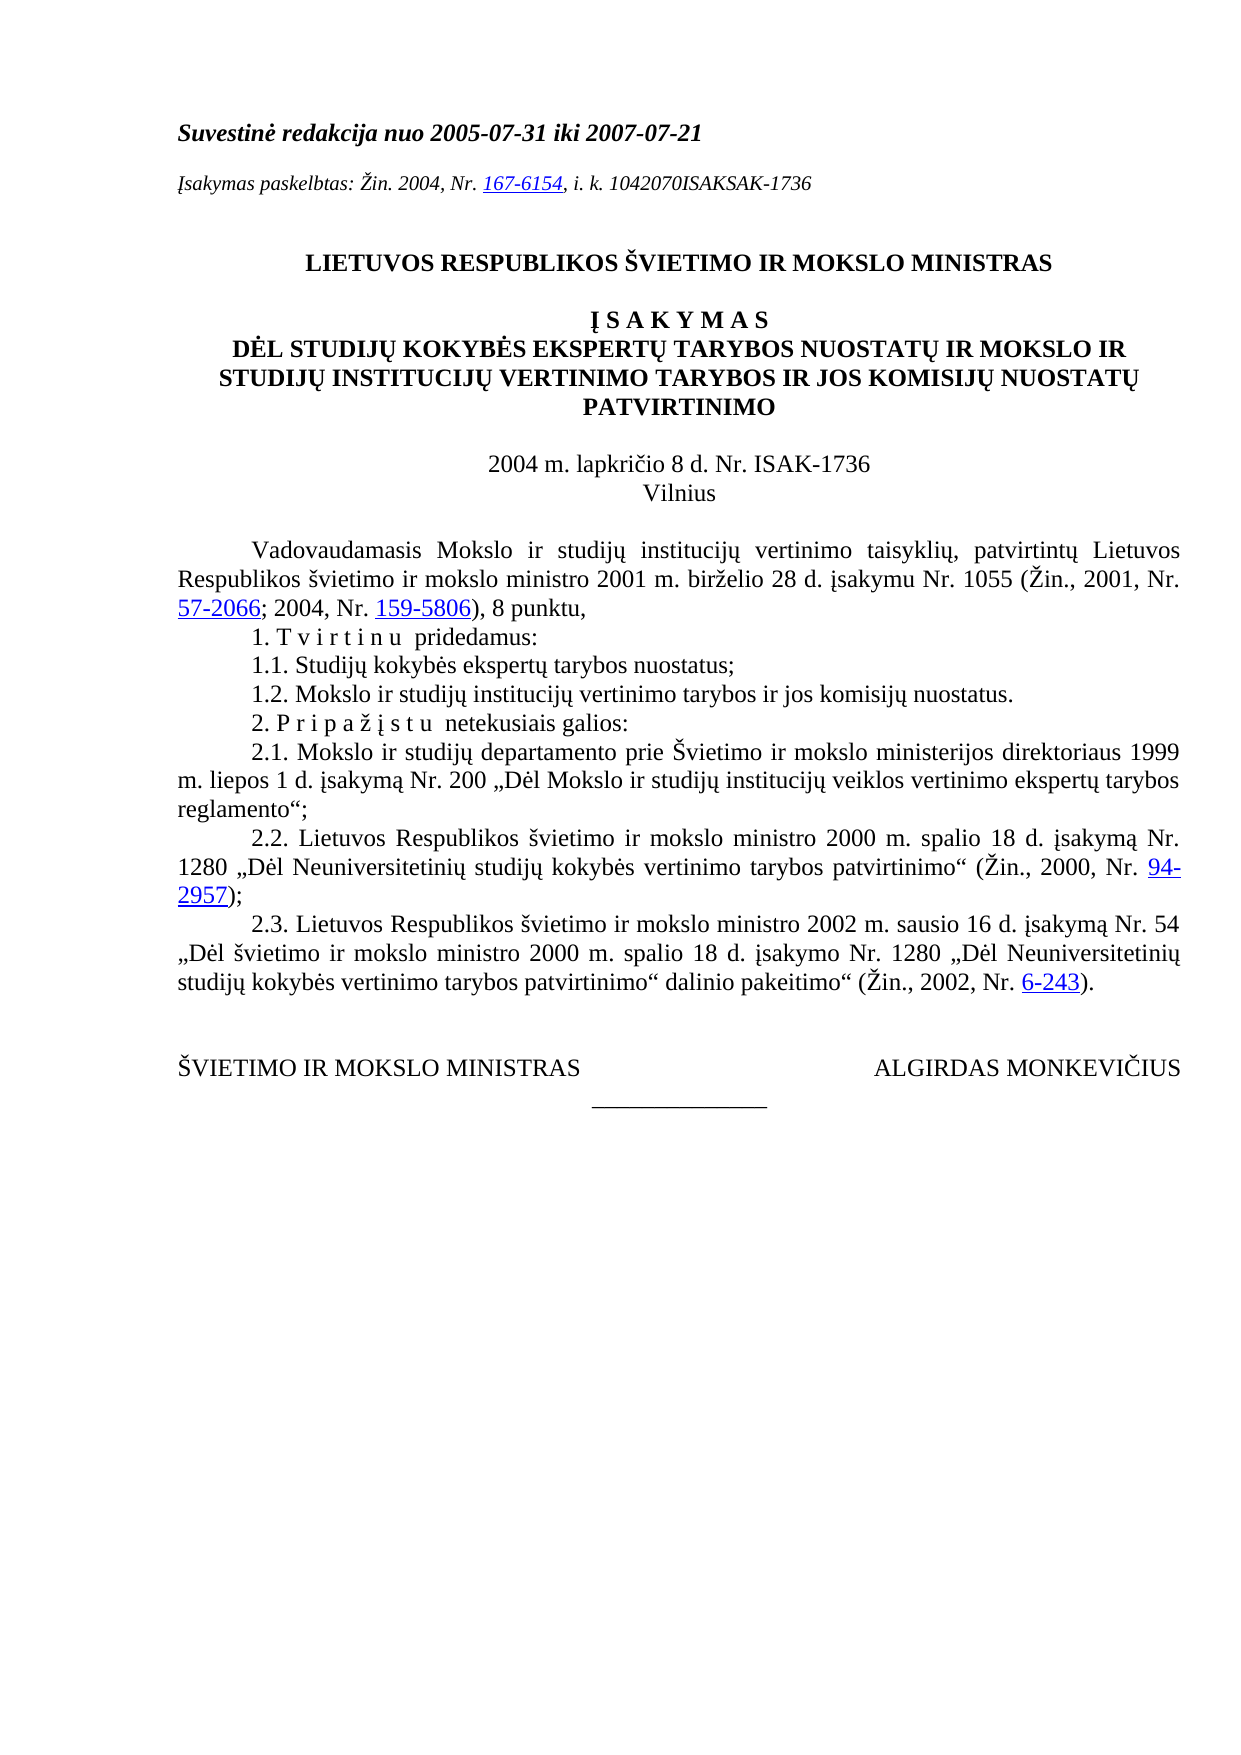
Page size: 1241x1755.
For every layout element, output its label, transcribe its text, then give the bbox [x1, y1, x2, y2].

text Į S A K Y M A S [177, 305, 1181, 334]
text 2.3. Lietuvos Respublikos švietimo ir mokslo ministro 2002 m. sausio 16 d. įsakymą Nr. 54 „Dėl švietimo ir mokslo ministro 2000 m. spalio 18 d. įsakymo Nr. 1280 „Dėl Neuniversitetinių studijų kokybės vertinimo tarybos patvirtinimo“ dalinio pakeitimo“ (Žin., 2002, Nr. 6-243). [177, 909, 1181, 995]
text 2.2. Lietuvos Respublikos švietimo ir mokslo ministro 2000 m. spalio 18 d. įsakymą Nr. 1280 „Dėl Neuniversitetinių studijų kokybės vertinimo tarybos patvirtinimo“ (Žin., 2000, Nr. 94-2957); [177, 823, 1181, 909]
text DĖL STUDIJŲ KOKYBĖS EKSPERTŲ TARYBOS NUOSTATŲ IR MOKSLO IR STUDIJŲ INSTITUCIJŲ VERTINIMO TARYBOS IR JOS KOMISIJŲ NUOSTATŲ PATVIRTINIMO [177, 334, 1181, 420]
text 2.1. Mokslo ir studijų departamento prie Švietimo ir mokslo ministerijos direktoriaus 1999 m. liepos 1 d. įsakymą Nr. 200 „Dėl Mokslo ir studijų institucijų veiklos vertinimo ekspertų tarybos reglamento“; [177, 737, 1181, 823]
text 1.1. Studijų kokybės ekspertų tarybos nuostatus; [177, 650, 1181, 679]
text Vadovaudamasis Mokslo ir studijų institucijų vertinimo taisyklių, patvirtintų Lietuvos Respublikos švietimo ir mokslo ministro 2001 m. birželio 28 d. įsakymu Nr. 1055 (Žin., 2001, Nr. 57-2066; 2004, Nr. 159-5806), 8 punktu, [177, 535, 1181, 622]
text 1. Tvirtinu pridedamus: [177, 622, 1181, 650]
text Vilnius [177, 478, 1181, 507]
text Suvestinė redakcija nuo 2005-07-31 iki 2007-07-21 [177, 118, 1181, 147]
text 2004 m. lapkričio 8 d. Nr. ISAK-1736 [177, 449, 1181, 478]
text 2. Pripažįstu netekusiais galios: [177, 708, 1181, 737]
text LIETUVOS RESPUBLIKOS ŠVIETIMO IR MOKSLO MINISTRAS [177, 248, 1181, 277]
text 1.2. Mokslo ir studijų institucijų vertinimo tarybos ir jos komisijų nuostatus. [177, 679, 1181, 708]
text ______________ [177, 1082, 1181, 1110]
text Įsakymas paskelbtas: Žin. 2004, Nr. 167-6154, i. k. 1042070ISAKSAK-1736 [177, 171, 1181, 195]
text ŠVIETIMO IR MOKSLO MINISTRAS ALGIRDAS MONKEVIČIUS [177, 1053, 1181, 1082]
